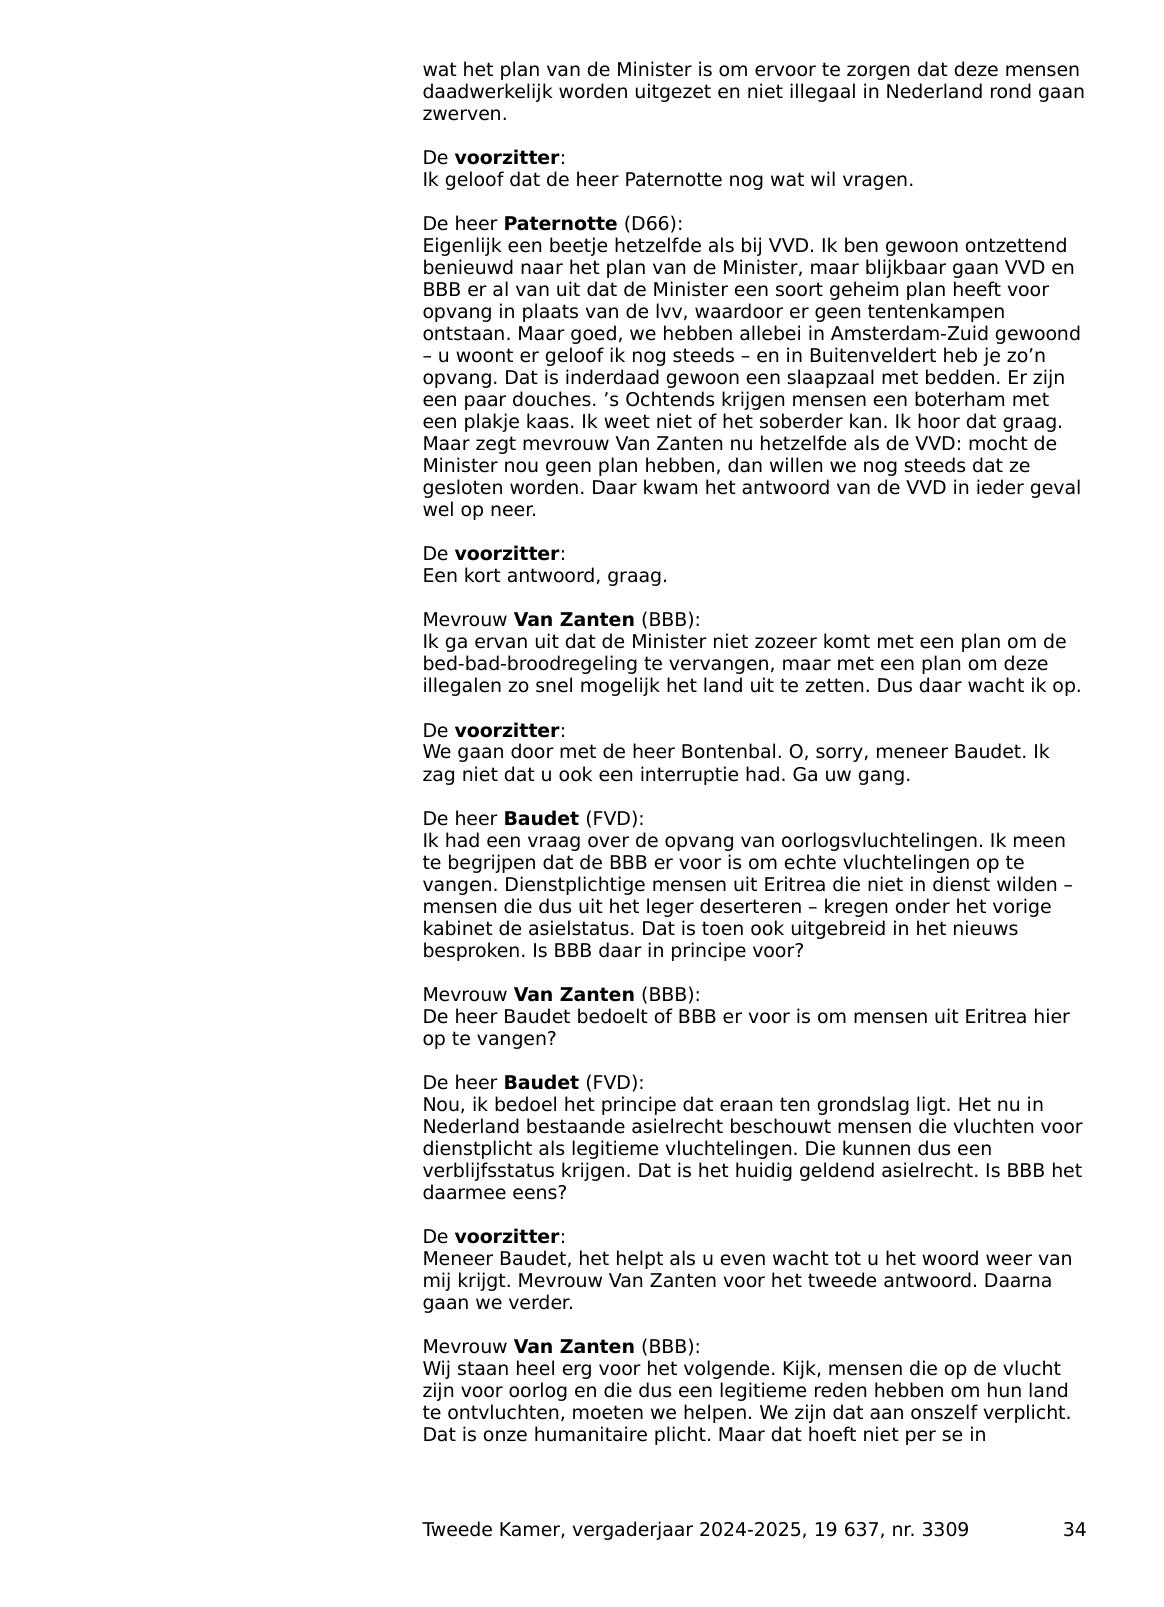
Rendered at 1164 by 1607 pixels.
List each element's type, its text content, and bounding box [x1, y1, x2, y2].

text De voorzitter: [422, 543, 1087, 565]
text Nou, ik bedoel het principe dat eraan ten grondslag ligt. Het nu in Nederland bestaande asielrecht beschouwt mensen die vluchten voor dienstplicht als legitieme vluchtelingen. Die kunnen dus een verblijfsstatus krijgen. Dat is het huidig geldend asielrecht. Is BBB het daarmee eens? [422, 1094, 1087, 1204]
text Ik ga ervan uit dat de Minister niet zozeer komt met een plan om de bed-bad-broodregeling te vervangen, maar met een plan om deze illegalen zo snel mogelijk het land uit te zetten. Dus daar wacht ik op. [422, 631, 1087, 697]
text De heer Paternotte (D66): [422, 213, 1087, 235]
text Mevrouw Van Zanten (BBB): [422, 984, 1087, 1006]
text Mevrouw Van Zanten (BBB): [422, 1336, 1087, 1358]
text De voorzitter: [422, 719, 1087, 741]
text Mevrouw Van Zanten (BBB): [422, 609, 1087, 631]
text We gaan door met de heer Bontenbal. O, sorry, meneer Baudet. Ik zag niet dat u ook een interruptie had. Ga uw gang. [422, 741, 1087, 785]
text De heer Baudet (FVD): [422, 1072, 1087, 1094]
text wat het plan van de Minister is om ervoor te zorgen dat deze mensen daadwerkelijk worden uitgezet en niet illegaal in Nederland rond gaan zwerven. [422, 59, 1087, 125]
text De voorzitter: [422, 1226, 1087, 1248]
text De heer Baudet bedoelt of BBB er voor is om mensen uit Eritrea hier op te vangen? [422, 1006, 1087, 1049]
text De heer Baudet (FVD): [422, 808, 1087, 829]
text De voorzitter: [422, 147, 1087, 169]
text Meneer Baudet, het helpt als u even wacht tot u het woord weer van mij krijgt. Mevrouw Van Zanten voor het tweede antwoord. Daarna gaan we verder. [422, 1248, 1087, 1314]
text Een kort antwoord, graag. [422, 565, 1087, 587]
text Ik geloof dat de heer Paternotte nog wat wil vragen. [422, 169, 1087, 191]
text Eigenlijk een beetje hetzelfde als bij VVD. Ik ben gewoon ontzettend benieuwd naar het plan van de Minister, maar blijkbaar gaan VVD en BBB er al van uit dat de Minister een soort geheim plan heeft voor opvang in plaats van de lvv, waardoor er geen tentenkampen ontstaan. Maar goed, we hebben allebei in Amsterdam-Zuid gewoond – u woont er geloof ik nog steeds – en in Buitenveldert heb je zo’n opvang. Dat is inderdaad gewoon een slaapzaal met bedden. Er zijn een paar douches. ’s Ochtends krijgen mensen een boterham met een plakje kaas. Ik weet niet of het soberder kan. Ik hoor dat graag. Maar zegt mevrouw Van Zanten nu hetzelfde als de VVD: mocht de Minister nou geen plan hebben, dan willen we nog steeds dat ze gesloten worden. Daar kwam het antwoord van de VVD in ieder geval wel op neer. [422, 235, 1087, 521]
text Wij staan heel erg voor het volgende. Kijk, mensen die op de vlucht zijn voor oorlog en die dus een legitieme reden hebben om hun land te ontvluchten, moeten we helpen. We zijn dat aan onszelf verplicht. Dat is onze humanitaire plicht. Maar dat hoeft niet per se in [422, 1358, 1087, 1446]
text Ik had een vraag over de opvang van oorlogsvluchtelingen. Ik meen te begrijpen dat de BBB er voor is om echte vluchtelingen op te vangen. Dienstplichtige mensen uit Eritrea die niet in dienst wilden – mensen die dus uit het leger deserteren – kregen onder het vorige kabinet de asielstatus. Dat is toen ook uitgebreid in het nieuws besproken. Is BBB daar in principe voor? [422, 829, 1087, 961]
